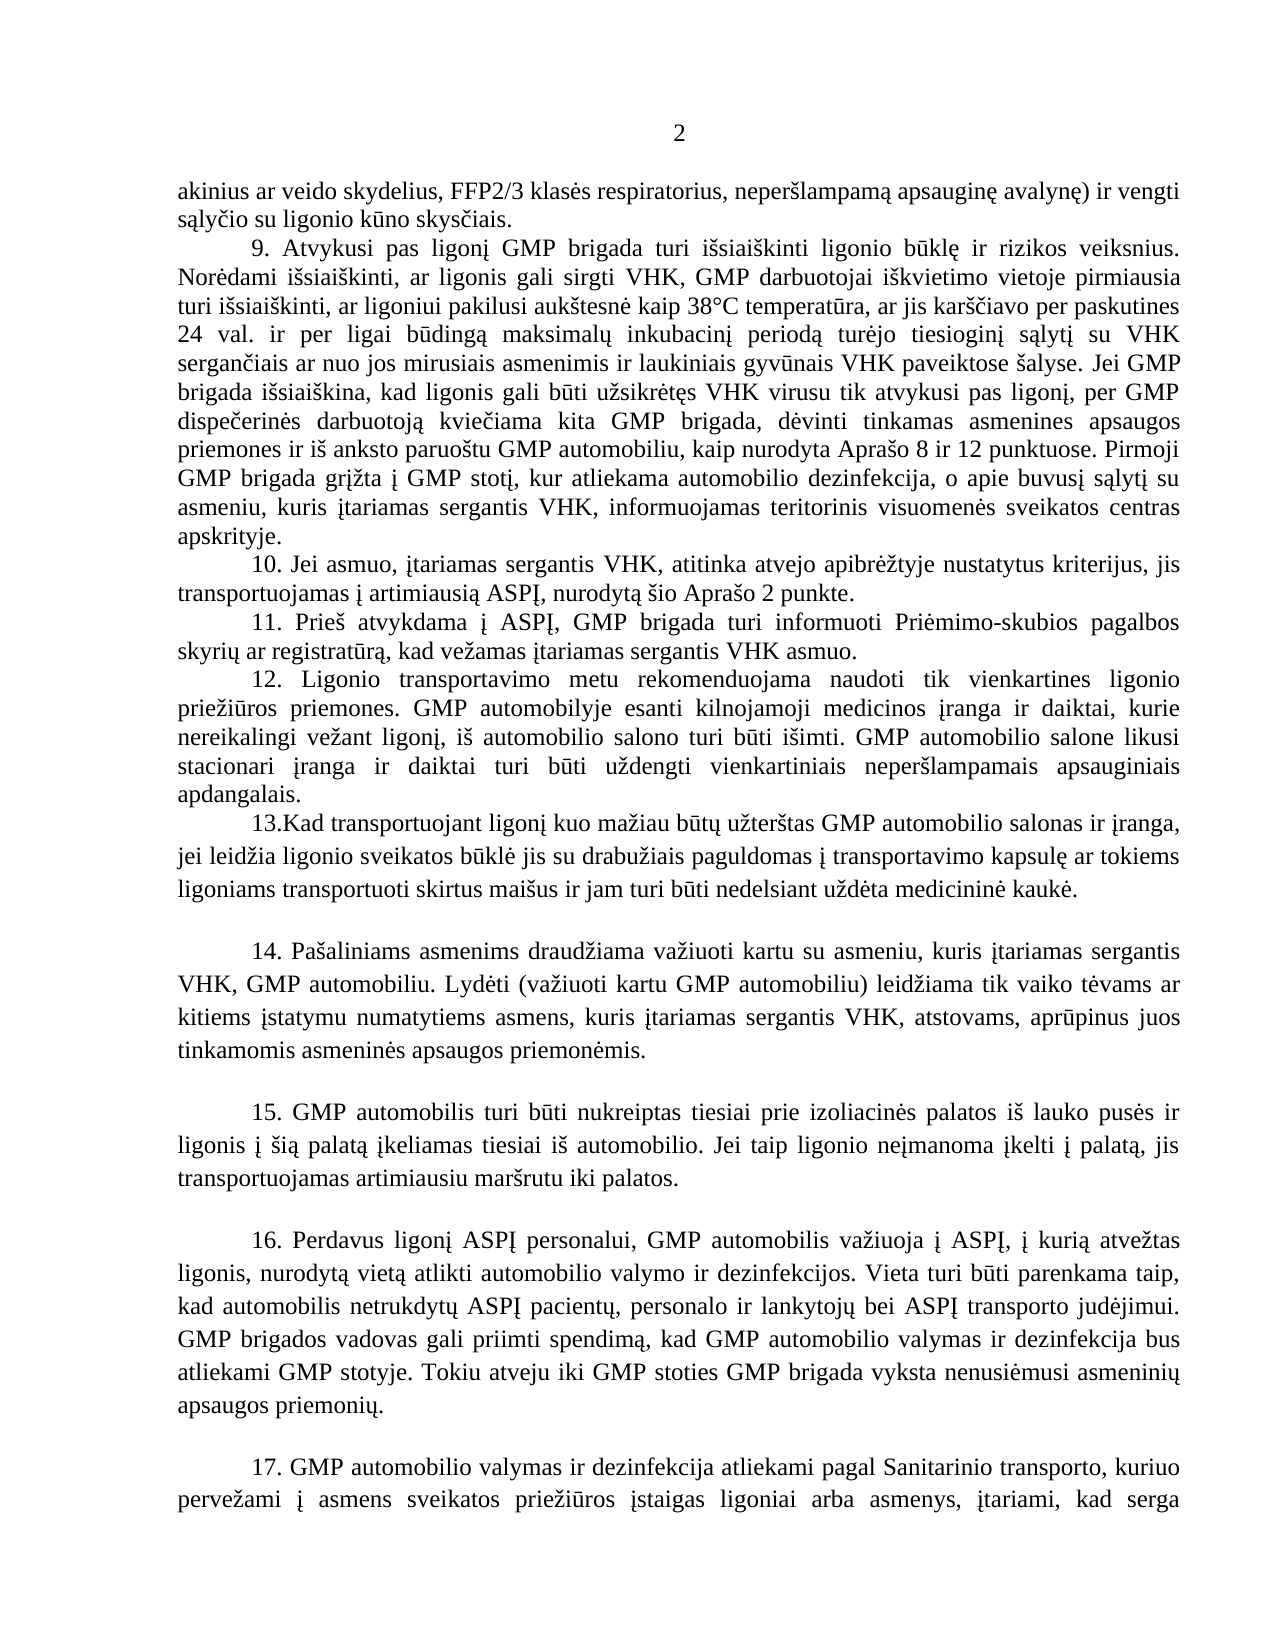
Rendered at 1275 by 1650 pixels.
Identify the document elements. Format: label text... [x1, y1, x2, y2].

text 16. Perdavus ligonį ASPĮ personalui, GMP automobilis važiuoja į ASPĮ, į kurią atvežtas ligonis, nurodytą vietą atlikti automobilio valymo ir dezinfekcijos. Vieta turi būti parenkama taip, kad automobilis netrukdytų ASPĮ pacientų, personalo ir lankytojų bei ASPĮ transporto judėjimui. GMP brigados vadovas gali priimti spendimą, kad GMP automobilio valymas ir dezinfekcija bus atliekami GMP stotyje. Tokiu atveju iki GMP stoties GMP brigada vyksta nenusiėmusi asmeninių apsaugos priemonių. [177, 1225, 1181, 1418]
text 11. Prieš atvykdama į ASPĮ, GMP brigada turi informuoti Priėmimo-skubios pagalbos skyrių ar registratūrą, kad vežamas įtariamas sergantis VHK asmuo. [177, 607, 1181, 664]
text 15. GMP automobilis turi būti nukreiptas tiesiai prie izoliacinės palatos iš lauko pusės ir ligonis į šią palatą įkeliamas tiesiai iš automobilio. Jei taip ligonio neįmanoma įkelti į palatą, jis transportuojamas artimiausiu maršrutu iki palatos. [177, 1097, 1181, 1192]
text 14. Pašaliniams asmenims draudžiama važiuoti kartu su asmeniu, kuris įtariamas sergantis VHK, GMP automobiliu. Lydėti (važiuoti kartu GMP automobiliu) leidžiama tik vaiko tėvams ar kitiems įstatymu numatytiems asmens, kuris įtariamas sergantis VHK, atstovams, aprūpinus juos tinkamomis asmeninės apsaugos priemonėmis. [177, 936, 1181, 1064]
text 12. Ligonio transportavimo metu rekomenduojama naudoti tik vienkartines ligonio priežiūros priemones. GMP automobilyje esanti kilnojamoji medicinos įranga ir daiktai, kurie nereikalingi vežant ligonį, iš automobilio salono turi būti išimti. GMP automobilio salone likusi stacionari įranga ir daiktai turi būti uždengti vienkartiniais neperšlampamais apsauginiais apdangalais. [177, 664, 1181, 808]
text 13.Kad transportuojant ligonį kuo mažiau būtų užterštas GMP automobilio salonas ir įranga, jei leidžia ligonio sveikatos būklė jis su drabužiais paguldomas į transportavimo kapsulę ar tokiems ligoniams transportuoti skirtus maišus ir jam turi būti nedelsiant uždėta medicininė kaukė. [177, 808, 1181, 903]
text 9. Atvykusi pas ligonį GMP brigada turi išsiaiškinti ligonio būklę ir rizikos veiksnius. Norėdami išsiaiškinti, ar ligonis gali sirgti VHK, GMP darbuotojai iškvietimo vietoje pirmiausia turi išsiaiškinti, ar ligoniui pakilusi aukštesnė kaip 38°C temperatūra, ar jis karščiavo per paskutines 24 val. ir per ligai būdingą maksimalų inkubacinį periodą turėjo tiesioginį sąlytį su VHK sergančiais ar nuo jos mirusiais asmenimis ir laukiniais gyvūnais VHK paveiktose šalyse. Jei GMP brigada išsiaiškina, kad ligonis gali būti užsikrėtęs VHK virusu tik atvykusi pas ligonį, per GMP dispečerinės darbuotoją kviečiama kita GMP brigada, dėvinti tinkamas asmenines apsaugos priemones ir iš anksto paruoštu GMP automobiliu, kaip nurodyta Aprašo 8 ir 12 punktuose. Pirmoji GMP brigada grįžta į GMP stotį, kur atliekama automobilio dezinfekcija, o apie buvusį sąlytį su asmeniu, kuris įtariamas sergantis VHK, informuojamas teritorinis visuomenės sveikatos centras apskrityje. [177, 233, 1181, 549]
text 17. GMP automobilio valymas ir dezinfekcija atliekami pagal Sanitarinio transporto, kuriuo pervežami į asmens sveikatos priežiūros įstaigas ligoniai arba asmenys, įtariami, kad serga [177, 1452, 1181, 1513]
text 10. Jei asmuo, įtariamas sergantis VHK, atitinka atvejo apibrėžtyje nustatytus kriterijus, jis transportuojamas į artimiausią ASPĮ, nurodytą šio Aprašo 2 punkte. [177, 549, 1181, 607]
text akinius ar veido skydelius, FFP2/3 klasės respiratorius, neperšlampamą apsauginę avalynę) ir vengti sąlyčio su ligonio kūno skysčiais. [177, 176, 1181, 233]
